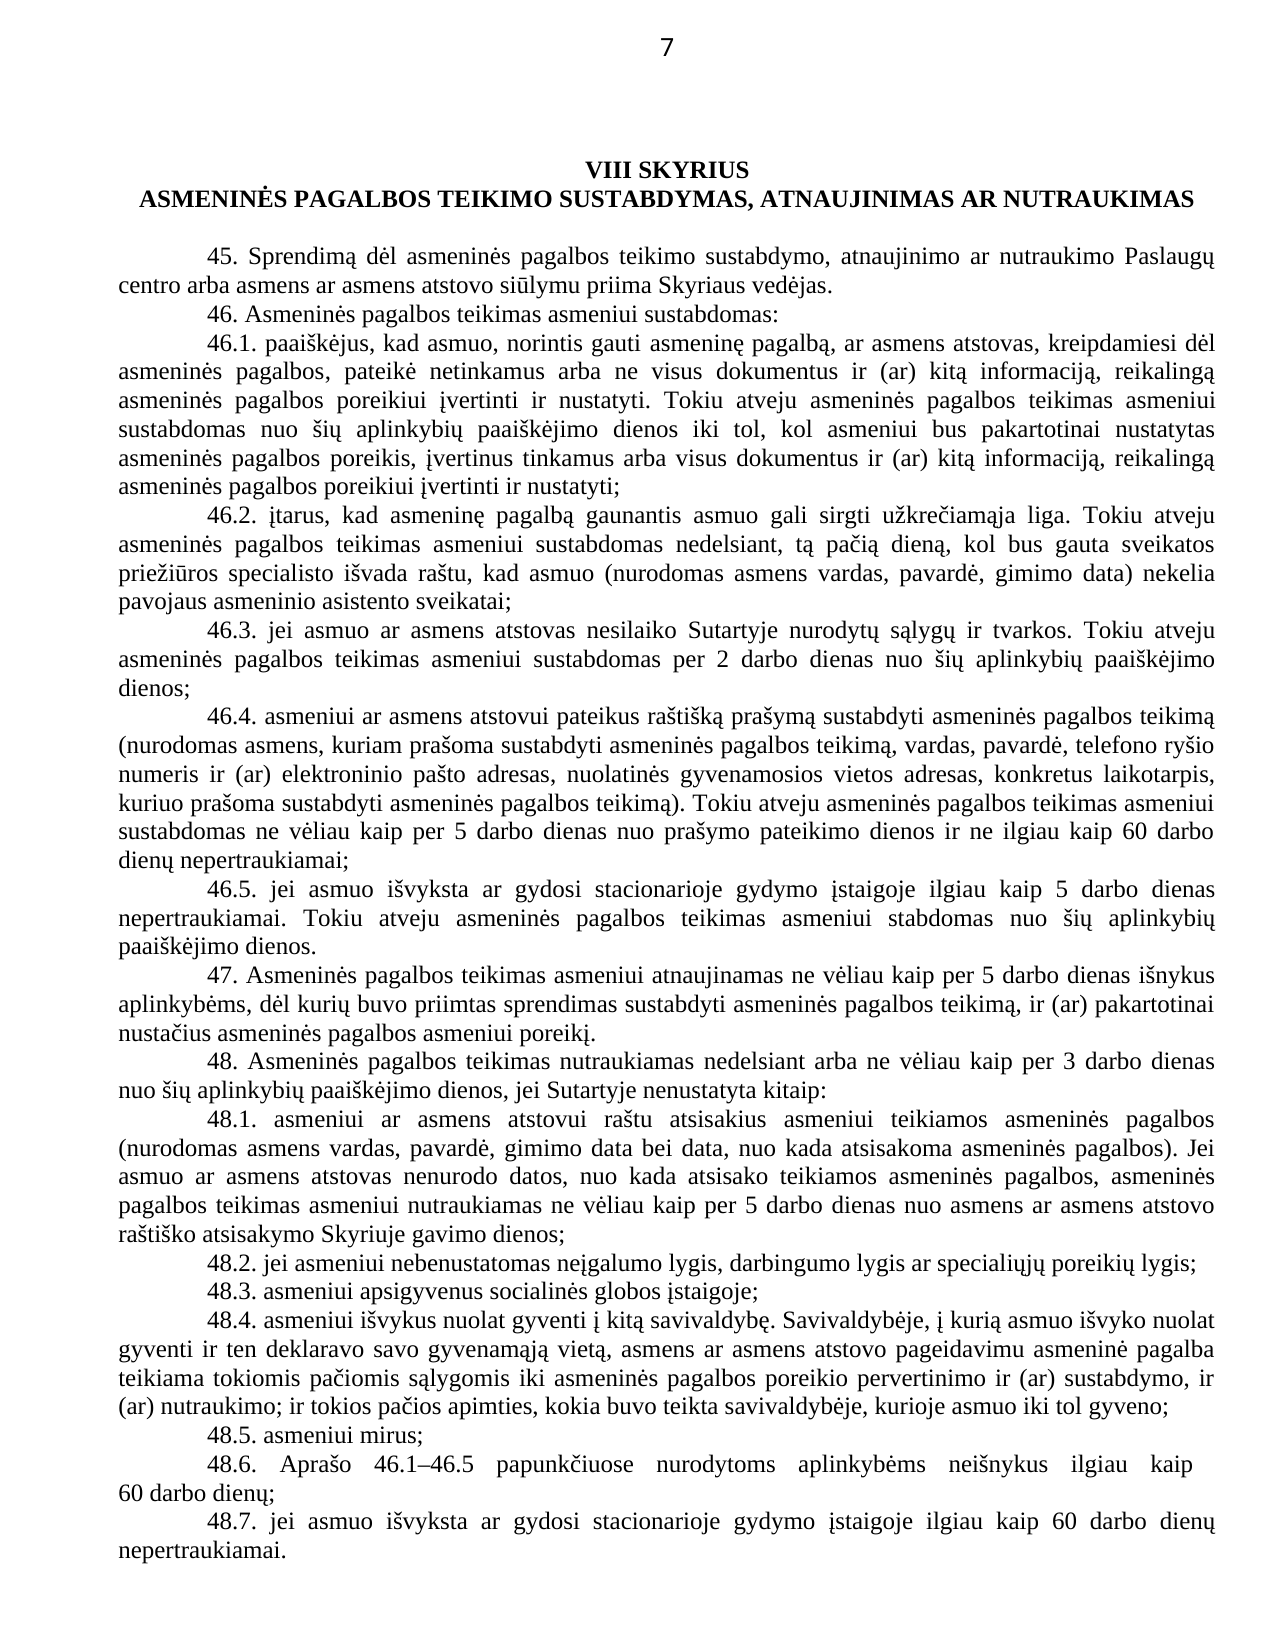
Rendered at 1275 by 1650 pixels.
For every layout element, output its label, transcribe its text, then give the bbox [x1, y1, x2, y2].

text VIII SKYRIUS [118, 155, 1216, 184]
text 46.1. paaiškėjus, kad asmuo, norintis gauti asmeninę pagalbą, ar asmens atstovas, kreipdamiesi dėl asmeninės pagalbos, pateikė netinkamus arba ne visus dokumentus ir (ar) kitą informaciją, reikalingą asmeninės pagalbos poreikiui įvertinti ir nustatyti. Tokiu atveju asmeninės pagalbos teikimas asmeniui sustabdomas nuo šių aplinkybių paaiškėjimo dienos iki tol, kol asmeniui bus pakartotinai nustatytas asmeninės pagalbos poreikis, įvertinus tinkamus arba visus dokumentus ir (ar) kitą informaciją, reikalingą asmeninės pagalbos poreikiui įvertinti ir nustatyti; [118, 328, 1216, 500]
text 46.4. asmeniui ar asmens atstovui pateikus raštišką prašymą sustabdyti asmeninės pagalbos teikimą (nurodomas asmens, kuriam prašoma sustabdyti asmeninės pagalbos teikimą, vardas, pavardė, telefono ryšio numeris ir (ar) elektroninio pašto adresas, nuolatinės gyvenamosios vietos adresas, konkretus laikotarpis, kuriuo prašoma sustabdyti asmeninės pagalbos teikimą). Tokiu atveju asmeninės pagalbos teikimas asmeniui sustabdomas ne vėliau kaip per 5 darbo dienas nuo prašymo pateikimo dienos ir ne ilgiau kaip 60 darbo dienų nepertraukiamai; [118, 701, 1216, 874]
text 48.3. asmeniui apsigyvenus socialinės globos įstaigoje; [118, 1276, 1216, 1305]
text 48. Asmeninės pagalbos teikimas nutraukiamas nedelsiant arba ne vėliau kaip per 3 darbo dienas nuo šių aplinkybių paaiškėjimo dienos, jei Sutartyje nenustatyta kitaip: [118, 1046, 1216, 1104]
text 48.7. jei asmuo išvyksta ar gydosi stacionarioje gydymo įstaigoje ilgiau kaip 60 darbo dienų nepertraukiamai. [118, 1506, 1216, 1564]
text 46. Asmeninės pagalbos teikimas asmeniui sustabdomas: [118, 299, 1216, 328]
text 45. Sprendimą dėl asmeninės pagalbos teikimo sustabdymo, atnaujinimo ar nutraukimo Paslaugų centro arba asmens ar asmens atstovo siūlymu priima Skyriaus vedėjas. [118, 241, 1216, 299]
text 46.2. įtarus, kad asmeninę pagalbą gaunantis asmuo gali sirgti užkrečiamąja liga. Tokiu atveju asmeninės pagalbos teikimas asmeniui sustabdomas nedelsiant, tą pačią dieną, kol bus gauta sveikatos priežiūros specialisto išvada raštu, kad asmuo (nurodomas asmens vardas, pavardė, gimimo data) nekelia pavojaus asmeninio asistento sveikatai; [118, 500, 1216, 615]
text ASMENINĖS PAGALBOS TEIKIMO SUSTABDYMAS, ATNAUJINIMAS AR NUTRAUKIMAS [118, 184, 1216, 213]
text 46.5. jei asmuo išvyksta ar gydosi stacionarioje gydymo įstaigoje ilgiau kaip 5 darbo dienas nepertraukiamai. Tokiu atveju asmeninės pagalbos teikimas asmeniui stabdomas nuo šių aplinkybių paaiškėjimo dienos. [118, 874, 1216, 960]
text 48.2. jei asmeniui nebenustatomas neįgalumo lygis, darbingumo lygis ar specialiųjų poreikių lygis; [118, 1248, 1216, 1276]
text 48.5. asmeniui mirus; [118, 1420, 1216, 1449]
text 48.1. asmeniui ar asmens atstovui raštu atsisakius asmeniui teikiamos asmeninės pagalbos (nurodomas asmens vardas, pavardė, gimimo data bei data, nuo kada atsisakoma asmeninės pagalbos). Jei asmuo ar asmens atstovas nenurodo datos, nuo kada atsisako teikiamos asmeninės pagalbos, asmeninės pagalbos teikimas asmeniui nutraukiamas ne vėliau kaip per 5 darbo dienas nuo asmens ar asmens atstovo raštiško atsisakymo Skyriuje gavimo dienos; [118, 1104, 1216, 1248]
text 48.6. Aprašo 46.1–46.5 papunkčiuose nurodytoms aplinkybėms neišnykus ilgiau kaip 60 darbo dienų; [118, 1449, 1216, 1506]
text 48.4. asmeniui išvykus nuolat gyventi į kitą savivaldybę. Savivaldybėje, į kurią asmuo išvyko nuolat gyventi ir ten deklaravo savo gyvenamąją vietą, asmens ar asmens atstovo pageidavimu asmeninė pagalba teikiama tokiomis pačiomis sąlygomis iki asmeninės pagalbos poreikio pervertinimo ir (ar) sustabdymo, ir (ar) nutraukimo; ir tokios pačios apimties, kokia buvo teikta savivaldybėje, kurioje asmuo iki tol gyveno; [118, 1305, 1216, 1420]
text 47. Asmeninės pagalbos teikimas asmeniui atnaujinamas ne vėliau kaip per 5 darbo dienas išnykus aplinkybėms, dėl kurių buvo priimtas sprendimas sustabdyti asmeninės pagalbos teikimą, ir (ar) pakartotinai nustačius asmeninės pagalbos asmeniui poreikį. [118, 960, 1216, 1046]
text 46.3. jei asmuo ar asmens atstovas nesilaiko Sutartyje nurodytų sąlygų ir tvarkos. Tokiu atveju asmeninės pagalbos teikimas asmeniui sustabdomas per 2 darbo dienas nuo šių aplinkybių paaiškėjimo dienos; [118, 615, 1216, 701]
